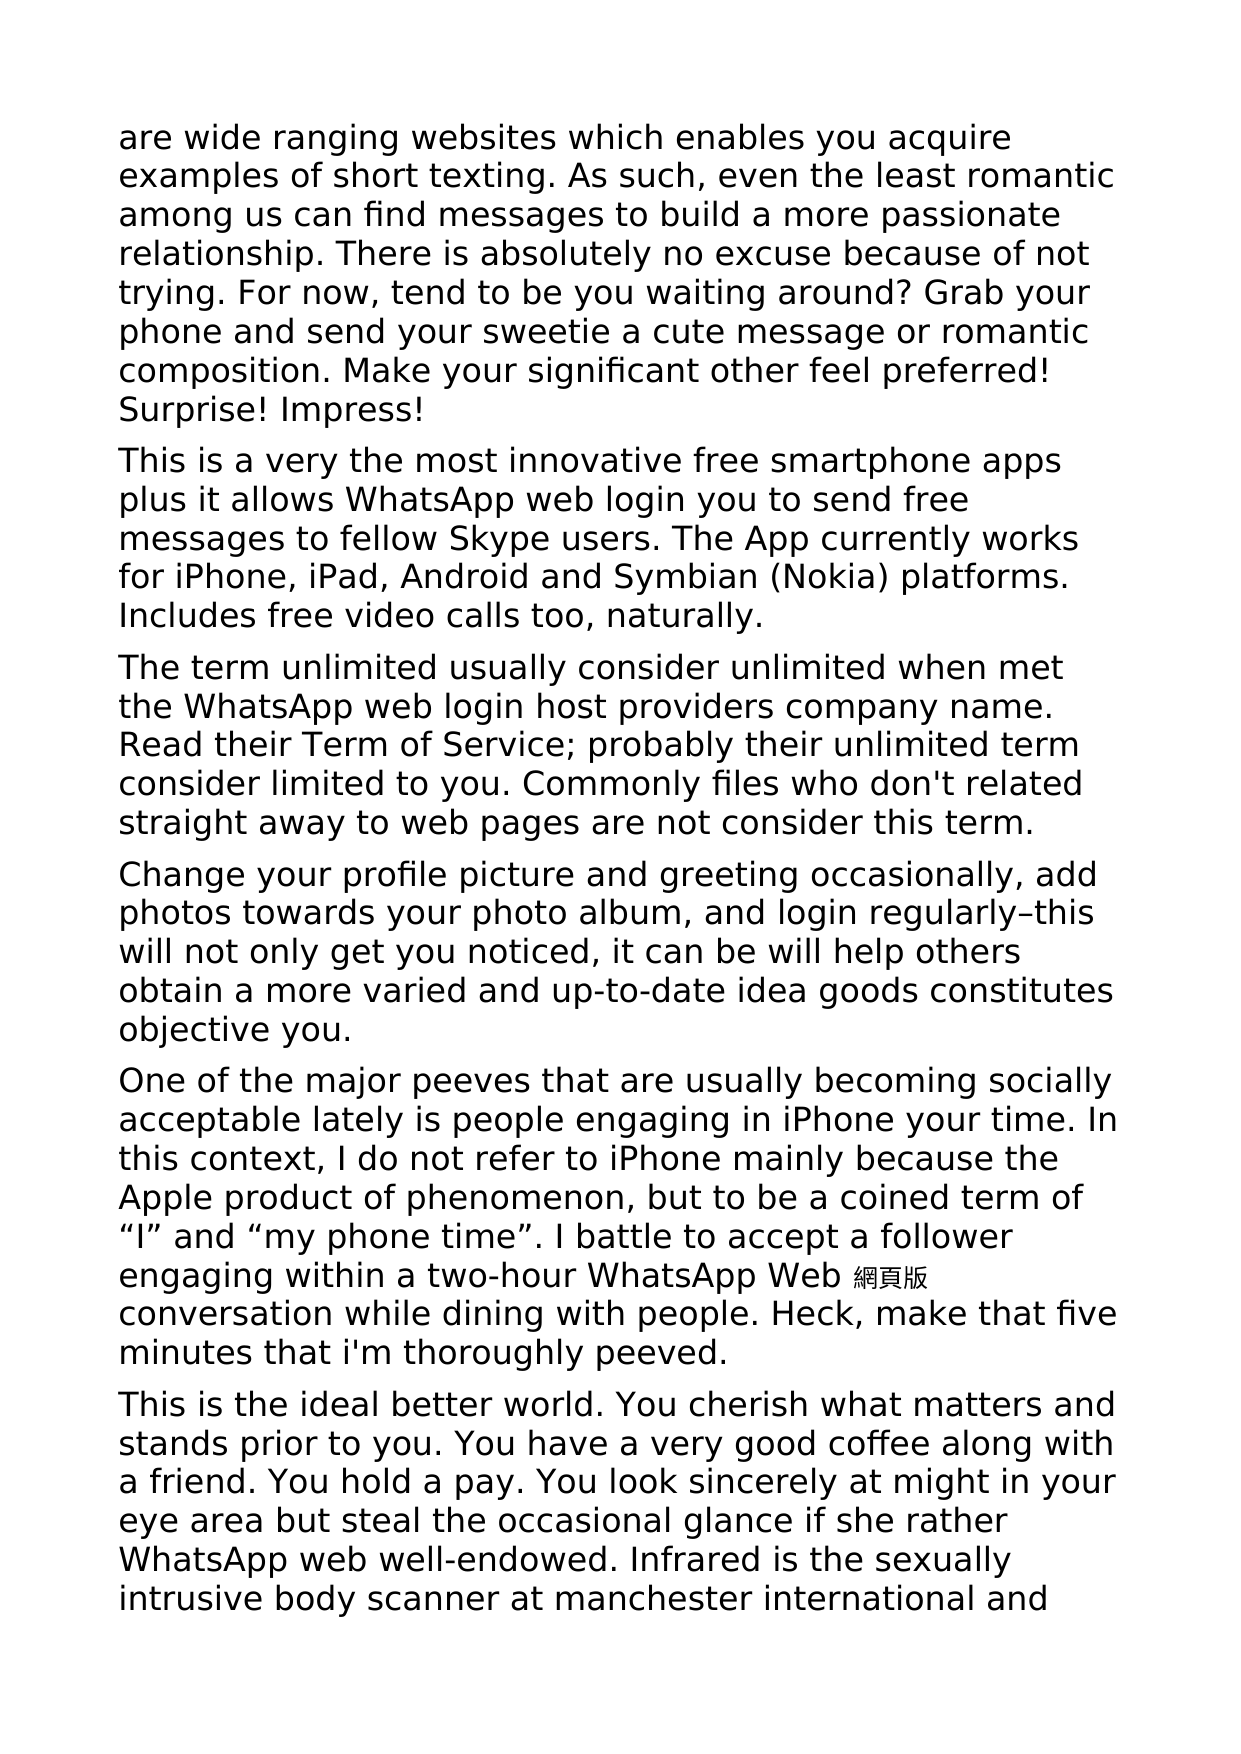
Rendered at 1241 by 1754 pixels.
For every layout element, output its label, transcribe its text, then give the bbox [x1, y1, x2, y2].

text are wide ranging websites which enables you acquire examples of short texting. As such, even the least romantic among us can find messages to build a more passionate relationship. There is absolutely no excuse because of not trying. For now, tend to be you waiting around? Grab your phone and send your sweetie a cute message or romantic composition. Make your significant other feel preferred! Surprise! Impress! [118, 118, 1122, 429]
text The term unlimited usually consider unlimited when met the WhatsApp web login host providers company name. Read their Term of Service; probably their unlimited term consider limited to you. Commonly files who don't related straight away to web pages are not consider this term. [118, 648, 1122, 842]
text This is a very the most innovative free smartphone apps plus it allows WhatsApp web login you to send free messages to fellow Skype users. The App currently works for iPhone, iPad, Android and Symbian (Nokia) platforms. Includes free video calls too, naturally. [118, 441, 1122, 636]
text This is the ideal better world. You cherish what matters and stands prior to you. You have a very good coffee along with a friend. You hold a pay. You look sincerely at might in your eye area but steal the occasional glance if she rather WhatsApp web well-endowed. Infrared is the sexually intrusive body scanner at manchester international and [118, 1385, 1122, 1618]
text One of the major peeves that are usually becoming socially acceptable lately is people engaging in iPhone your time. In this context, I do not refer to iPhone mainly because the Apple product of phenomenon, but to be a coined term of “I” and “my phone time”. I battle to accept a follower engaging within a two-hour WhatsApp Web 網頁版 conversation while dining with people. Heck, make that five minutes that i'm thoroughly peeved. [118, 1062, 1122, 1373]
text Change your profile picture and greeting occasionally, add photos towards your photo album, and login regularly–this will not only get you noticed, it can be will help others obtain a more varied and up-to-date idea goods constitutes objective you. [118, 855, 1122, 1049]
